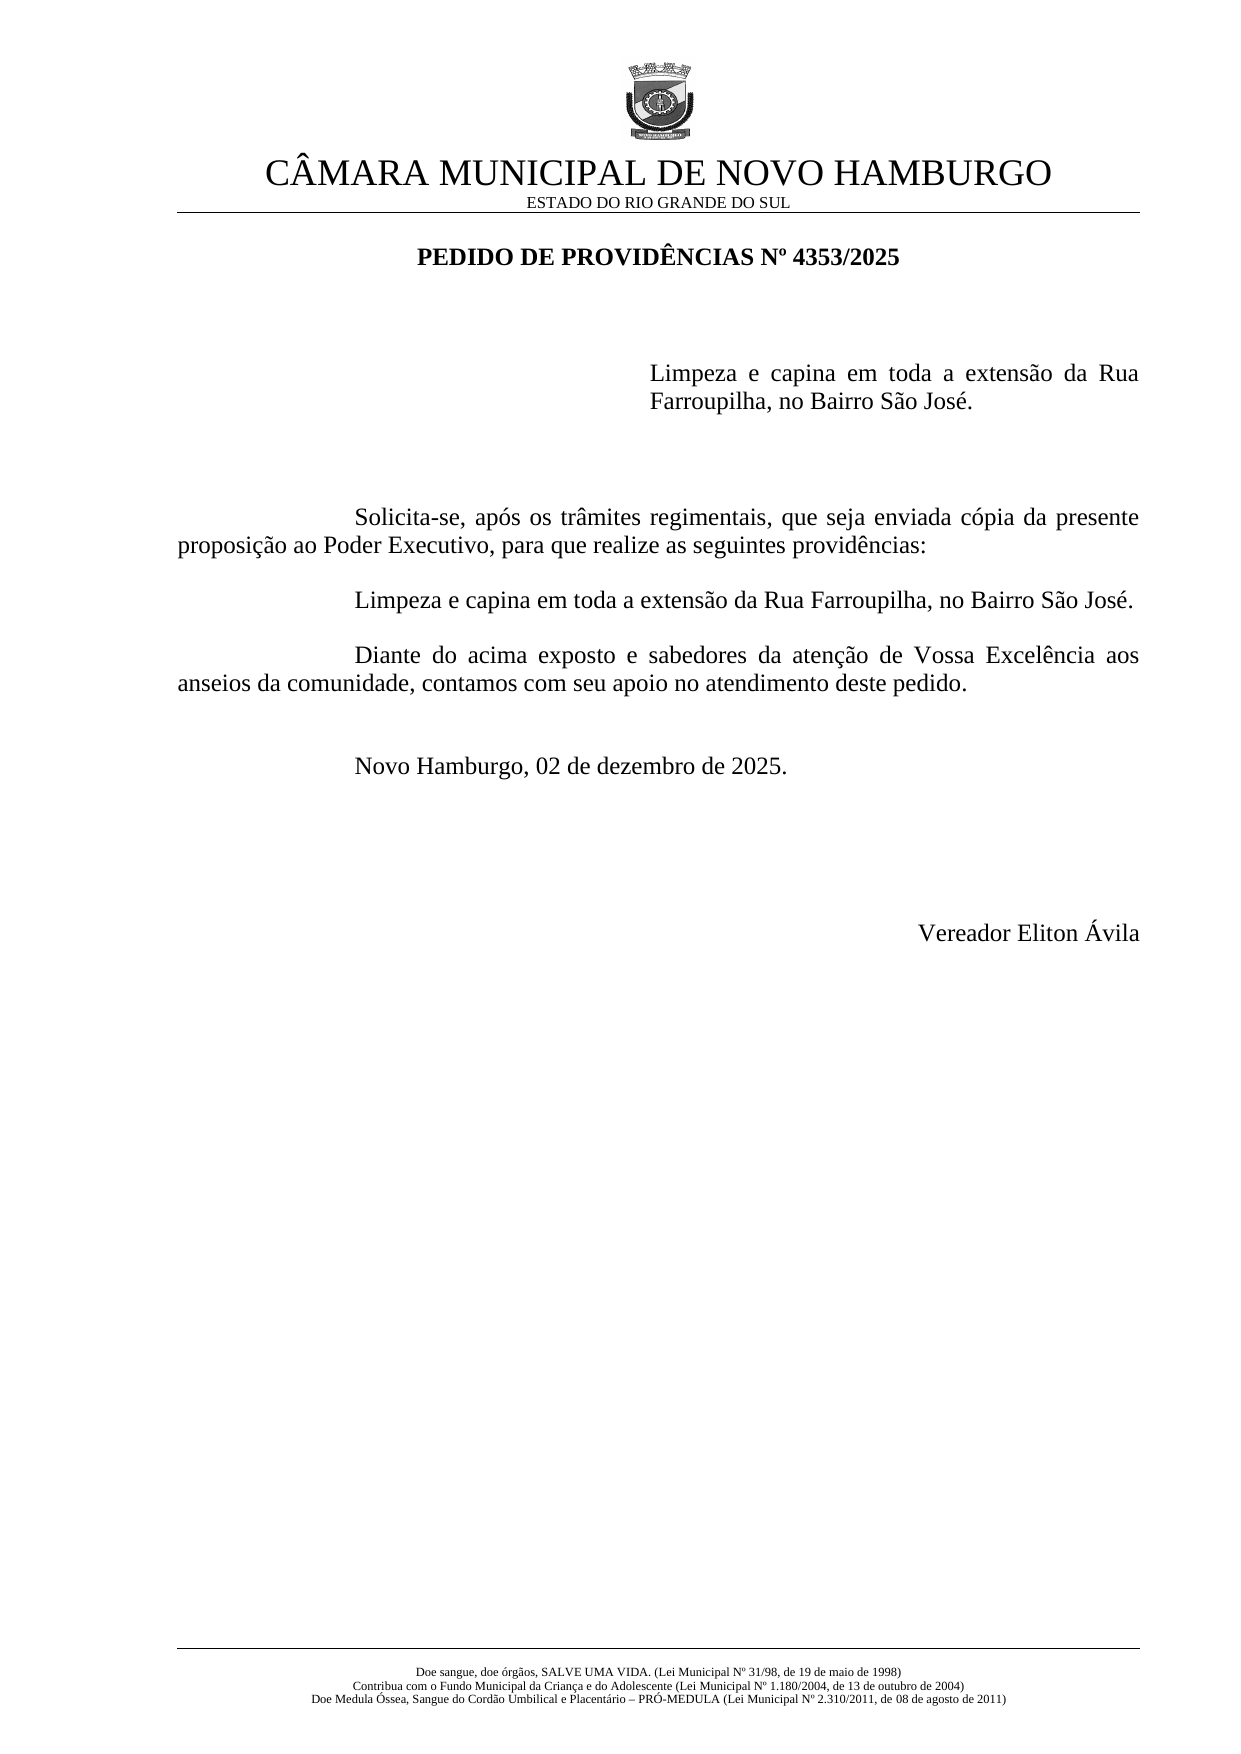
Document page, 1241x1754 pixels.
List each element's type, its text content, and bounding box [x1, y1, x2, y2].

text Diante do acima exposto e sabedores da atenção de Vossa Excelência aos anseios da comunidade, contamos com seu apoio no atendimento deste pedido. [177, 642, 1140, 697]
text Limpeza e capina em toda a extensão da Rua Farroupilha, no Bairro São José. [649, 359, 1140, 414]
text Novo Hamburgo, 02 de dezembro de 2025. [177, 752, 1140, 780]
text Limpeza e capina em toda a extensão da Rua Farroupilha, no Bairro São José. [177, 586, 1140, 614]
text Solicita-se, após os trâmites regimentais, que seja enviada cópia da presente proposição ao Poder Executivo, para que realize as seguintes providências: [177, 503, 1140, 558]
text Vereador Eliton Ávila [177, 919, 1140, 946]
text PEDIDO DE PROVIDÊNCIAS Nº 4353/2025 [177, 243, 1140, 271]
